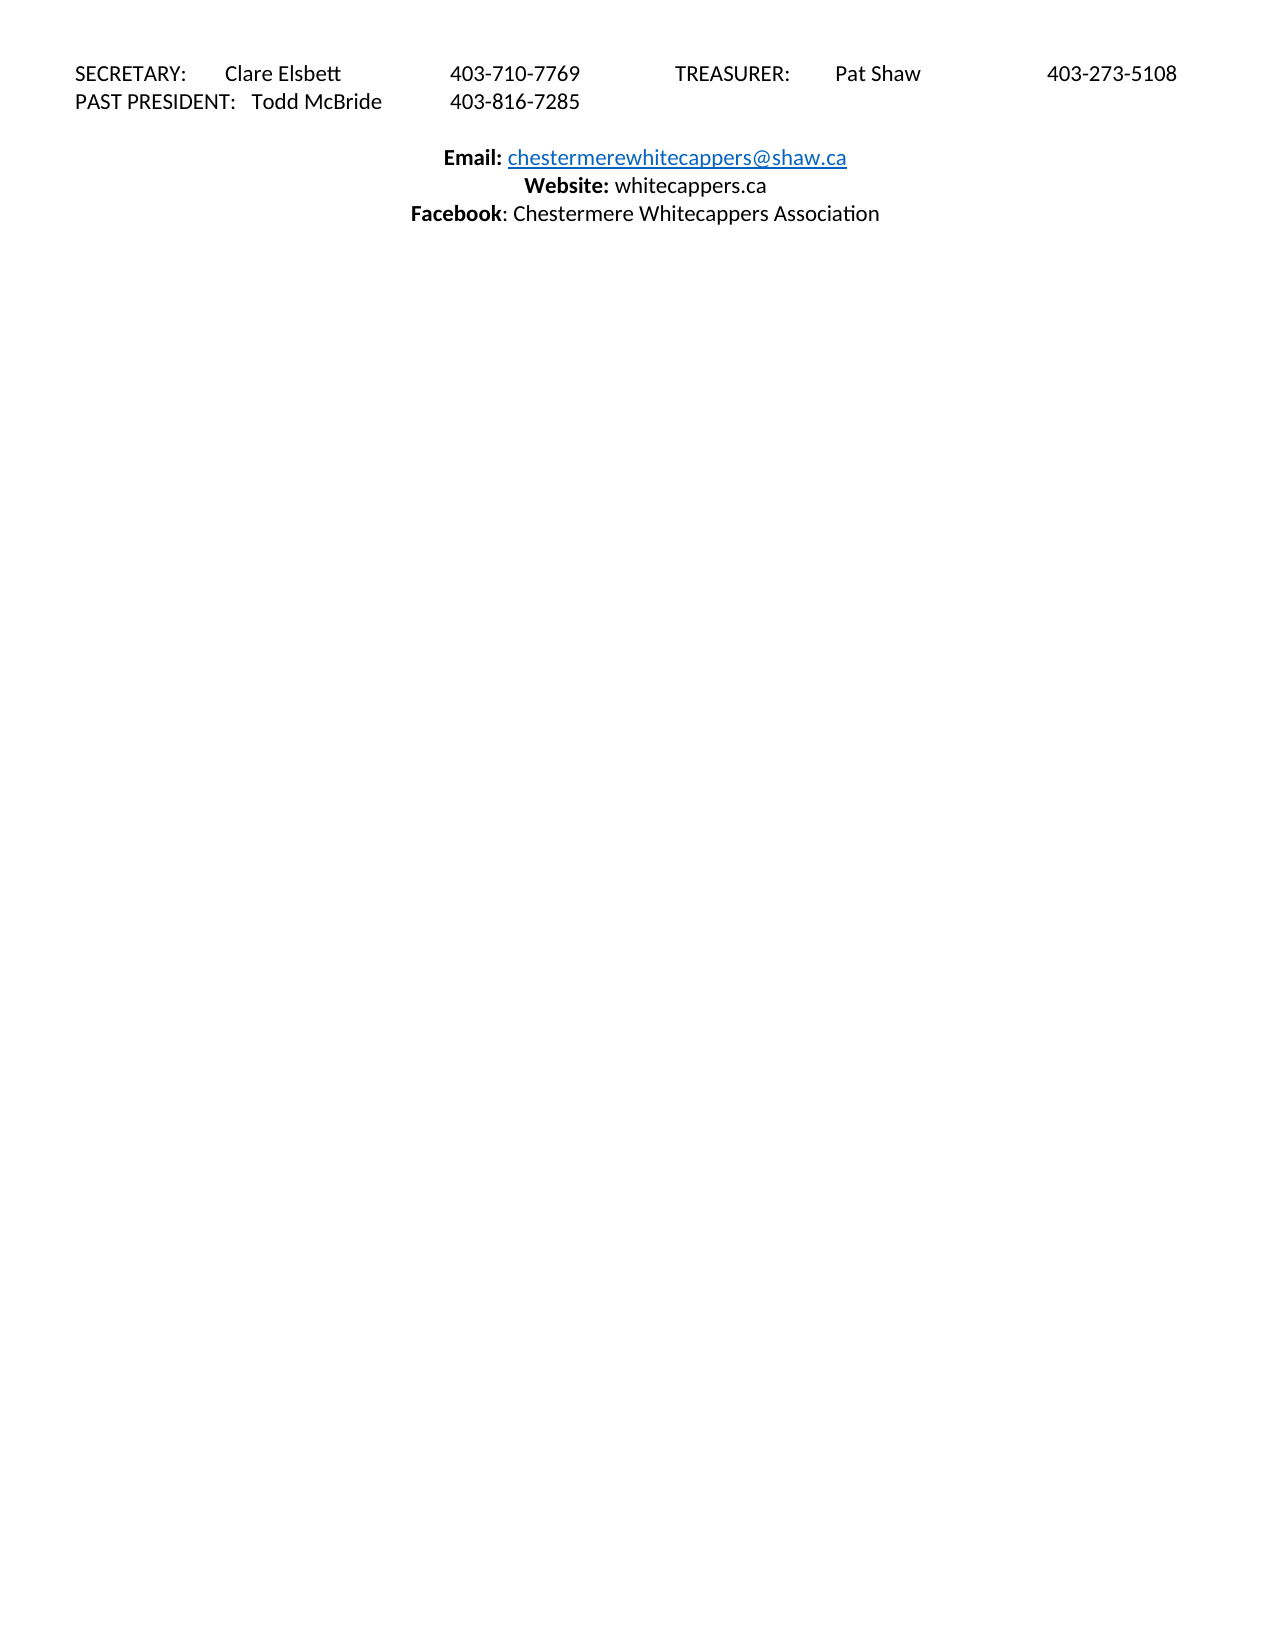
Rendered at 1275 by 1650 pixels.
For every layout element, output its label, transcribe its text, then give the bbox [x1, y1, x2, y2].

text Website: whitecappers.ca [75, 171, 1216, 199]
text Facebook: Chestermere Whitecappers Association [75, 199, 1216, 227]
text Email: chestermerewhitecappers@shaw.ca [75, 143, 1216, 171]
text SECRETARY: Clare Elsbett 403-710-7769 TREASURER: Pat Shaw 403-273-5108 PAST PRESIDENT: Todd McBride 403-816-7285 [75, 59, 1216, 115]
